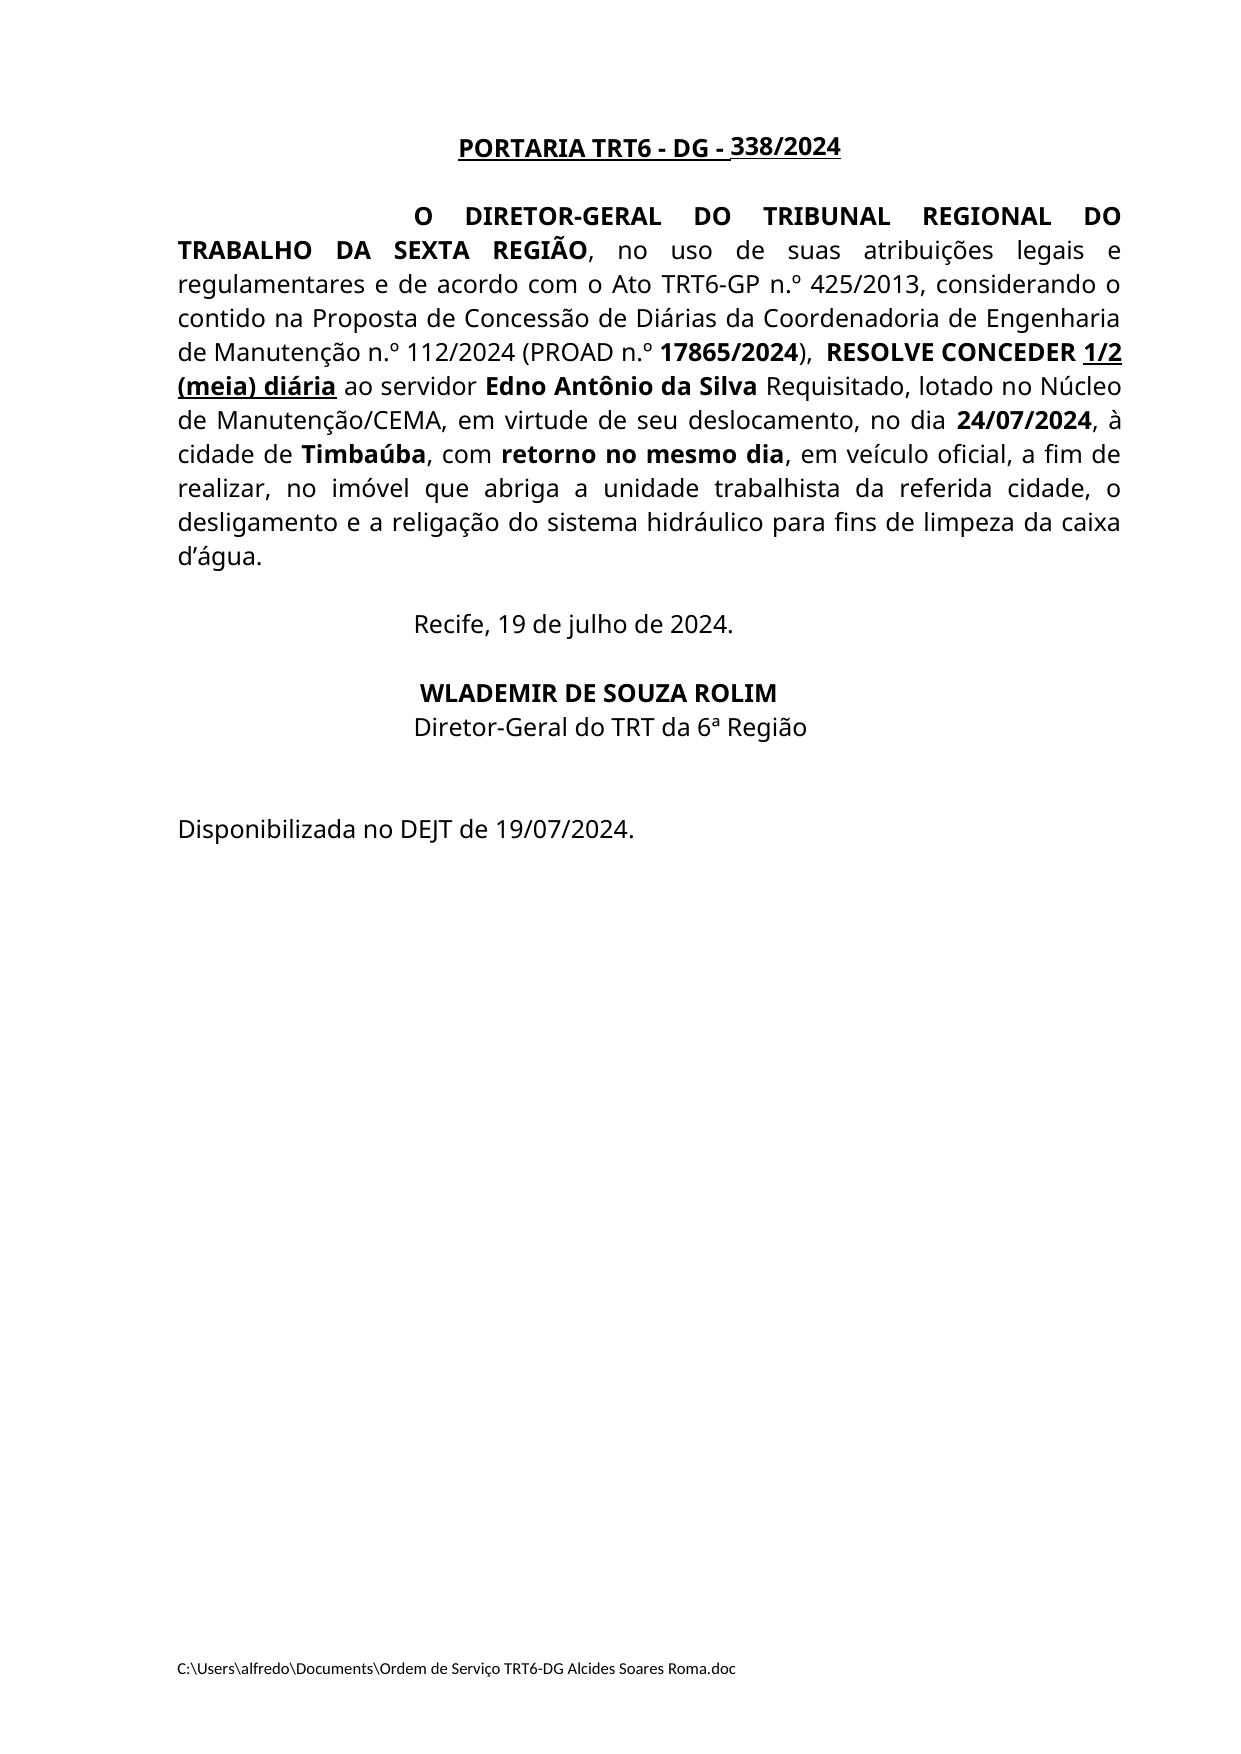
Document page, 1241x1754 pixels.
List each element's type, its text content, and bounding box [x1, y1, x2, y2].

subtitle WLADEMIR DE SOUZA ROLIM [177, 675, 1122, 709]
subtitle Recife, 19 de julho de 2024. [177, 607, 1122, 641]
subtitle Disponibilizada no DEJT de 19/07/2024. [177, 811, 1122, 846]
subtitle Diretor-Geral do TRT da 6ª Região [177, 709, 1122, 743]
subtitle PORTARIA TRT6 - DG - 338/2024 [177, 129, 1122, 164]
subtitle O DIRETOR-GERAL DO TRIBUNAL REGIONAL DO TRABALHO DA SEXTA REGIÃO, no uso de suas atribuições legais e regulamentares e de acordo com o Ato TRT6-GP n.º 425/2013, considerando o contido na Proposta de Concessão de Diárias da Coordenadoria de Engenharia de Manutenção n.º 112/2024 (PROAD n.º 17865/2024), RESOLVE CONCEDER 1/2 (meia) diária ao servidor Edno Antônio da Silva Requisitado, lotado no Núcleo de Manutenção/CEMA, em virtude de seu deslocamento, no dia 24/07/2024, à cidade de Timbaúba, com retorno no mesmo dia, em veículo oficial, a fim de realizar, no imóvel que abriga a unidade trabalhista da referida cidade, o desligamento e a religação do sistema hidráulico para fins de limpeza da caixa d’água. [177, 198, 1122, 573]
